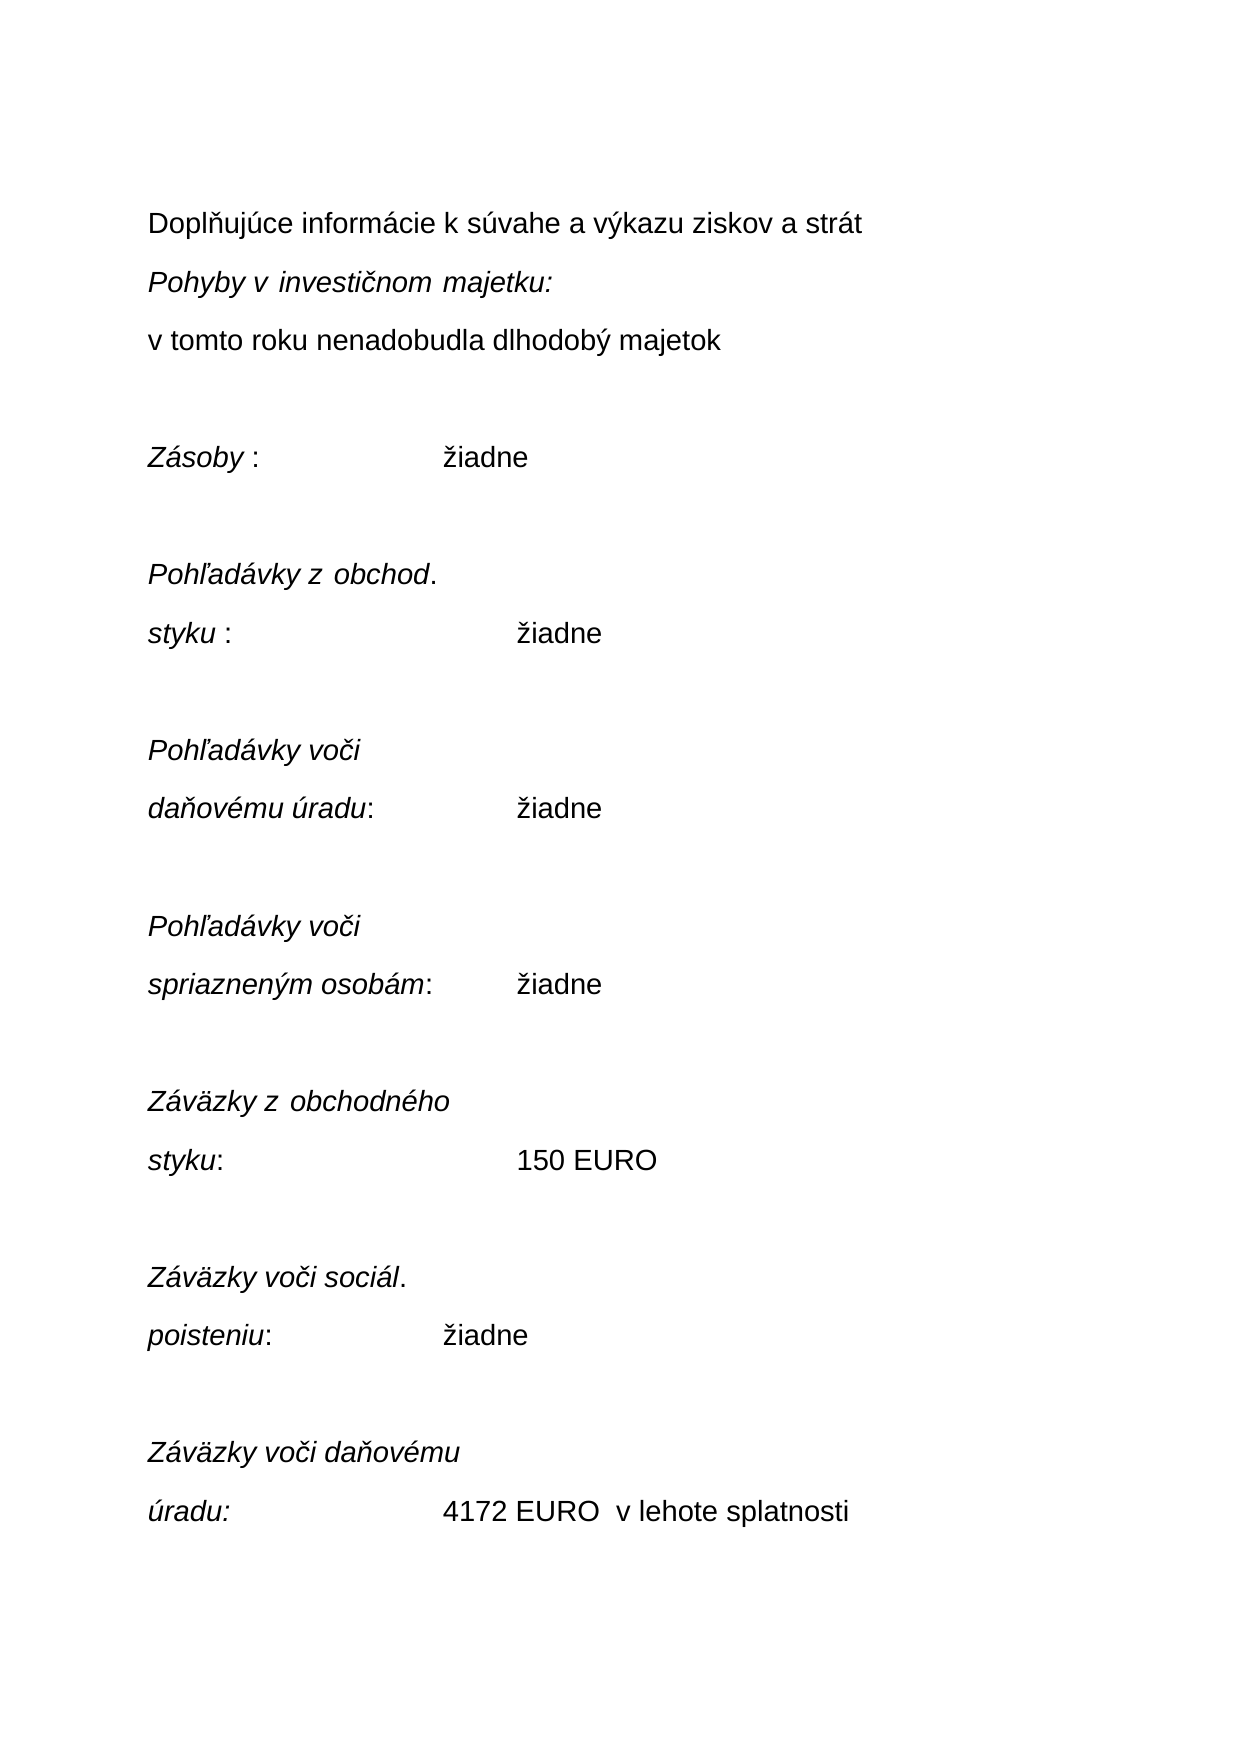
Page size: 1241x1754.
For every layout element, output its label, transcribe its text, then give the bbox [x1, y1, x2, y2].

title Pohľadávky voči [148, 733, 1092, 767]
title úradu: 4172 EURO v lehote splatnosti [148, 1494, 1092, 1528]
title styku: 150 EURO [148, 1143, 1092, 1176]
title Doplňujúce informácie k súvahe a výkazu ziskov a strát [148, 206, 1092, 240]
title spriazneným osobám: žiadne [148, 967, 1092, 1001]
title Záväzky z obchodného [148, 1084, 1092, 1118]
title daňovému úradu: žiadne [148, 792, 1092, 825]
title Zásoby : žiadne [148, 440, 1092, 474]
title styku : žiadne [148, 616, 1092, 649]
title v tomto roku nenadobudla dlhodobý majetok [148, 323, 1092, 357]
title Pohyby v investičnom majetku: [148, 265, 1092, 298]
title poisteniu: žiadne [148, 1318, 1092, 1352]
title Záväzky voči daňovému [148, 1436, 1092, 1469]
title Pohľadávky voči [148, 909, 1092, 942]
title Pohľadávky z obchod. [148, 557, 1092, 591]
title Záväzky voči sociál. [148, 1260, 1092, 1293]
